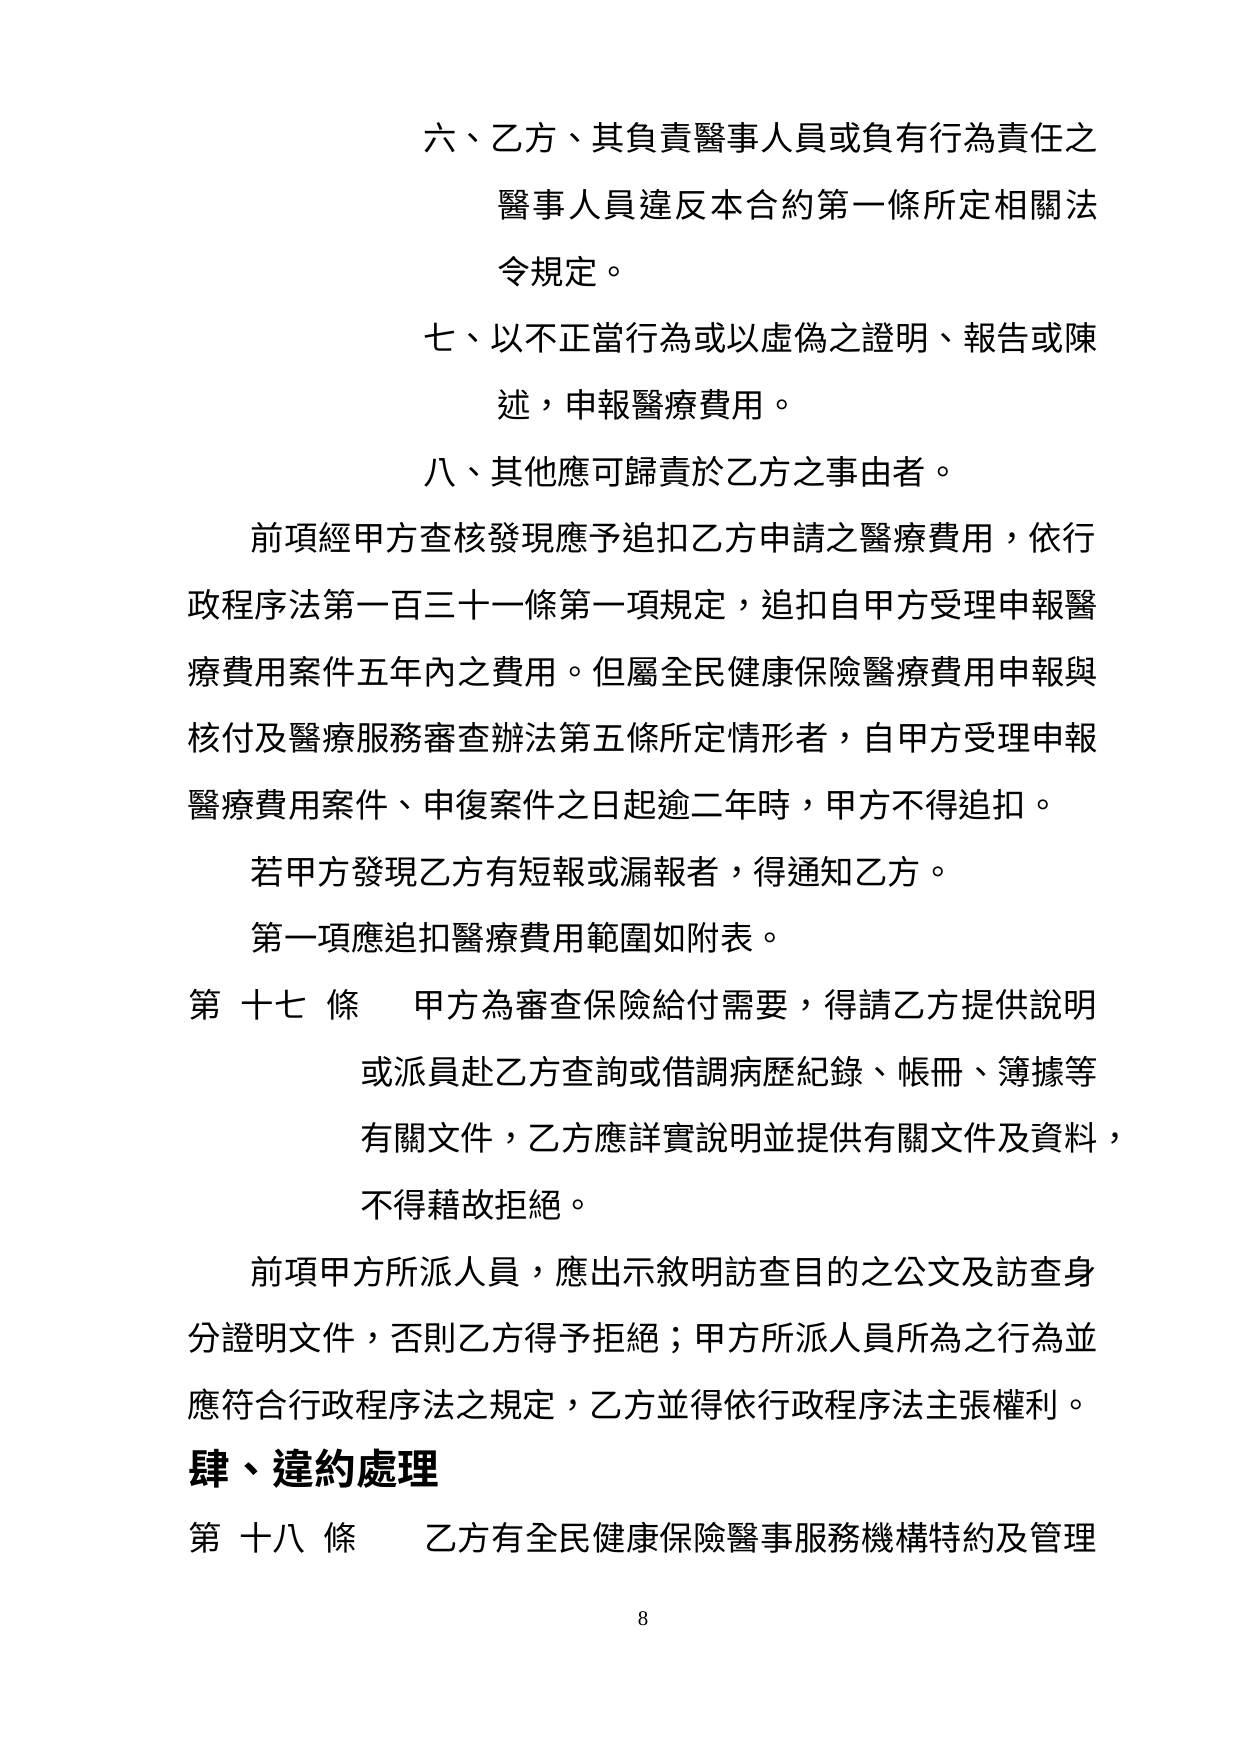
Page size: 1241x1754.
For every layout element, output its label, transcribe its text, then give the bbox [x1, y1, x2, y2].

text 第一項應追扣醫療費用範圍如附表。 [187, 897, 1098, 964]
text 前項甲方所派人員，應出示敘明訪查目的之公文及訪查身分證明文件，否則乙方得予拒絕；甲方所派人員所為之行為並應符合行政程序法之規定，乙方並得依行政程序法主張權利。 [187, 1231, 1098, 1431]
text 七、以不正當行為或以虛偽之證明、報告或陳述，申報醫療費用。 [423, 297, 1098, 431]
text 第 十七 條 甲方為審查保險給付需要，得請乙方提供說明，或派員赴乙方查詢或借調病歷紀錄、帳冊、簿據等有關文件，乙方應詳實說明並提供有關文件及資料，不得藉故拒絕。 [188, 964, 1098, 1231]
text 肆、違約處理 [188, 1431, 1098, 1497]
text 六、乙方、其負責醫事人員或負有行為責任之醫事人員違反本合約第一條所定相關法令規定。 [423, 97, 1098, 297]
text 前項經甲方查核發現應予追扣乙方申請之醫療費用，依行政程序法第一百三十一條第一項規定，追扣自甲方受理申報醫療費用案件五年內之費用。但屬全民健康保險醫療費用申報與核付及醫療服務審查辦法第五條所定情形者，自甲方受理申報醫療費用案件、申復案件之日起逾二年時，甲方不得追扣。 [187, 497, 1098, 831]
text 若甲方發現乙方有短報或漏報者，得通知乙方。 [187, 831, 1098, 897]
text 八、其他應可歸責於乙方之事由者。 [423, 431, 1098, 497]
text 第 十八 條 乙方有全民健康保險醫事服務機構特約及管理 [188, 1497, 1098, 1564]
